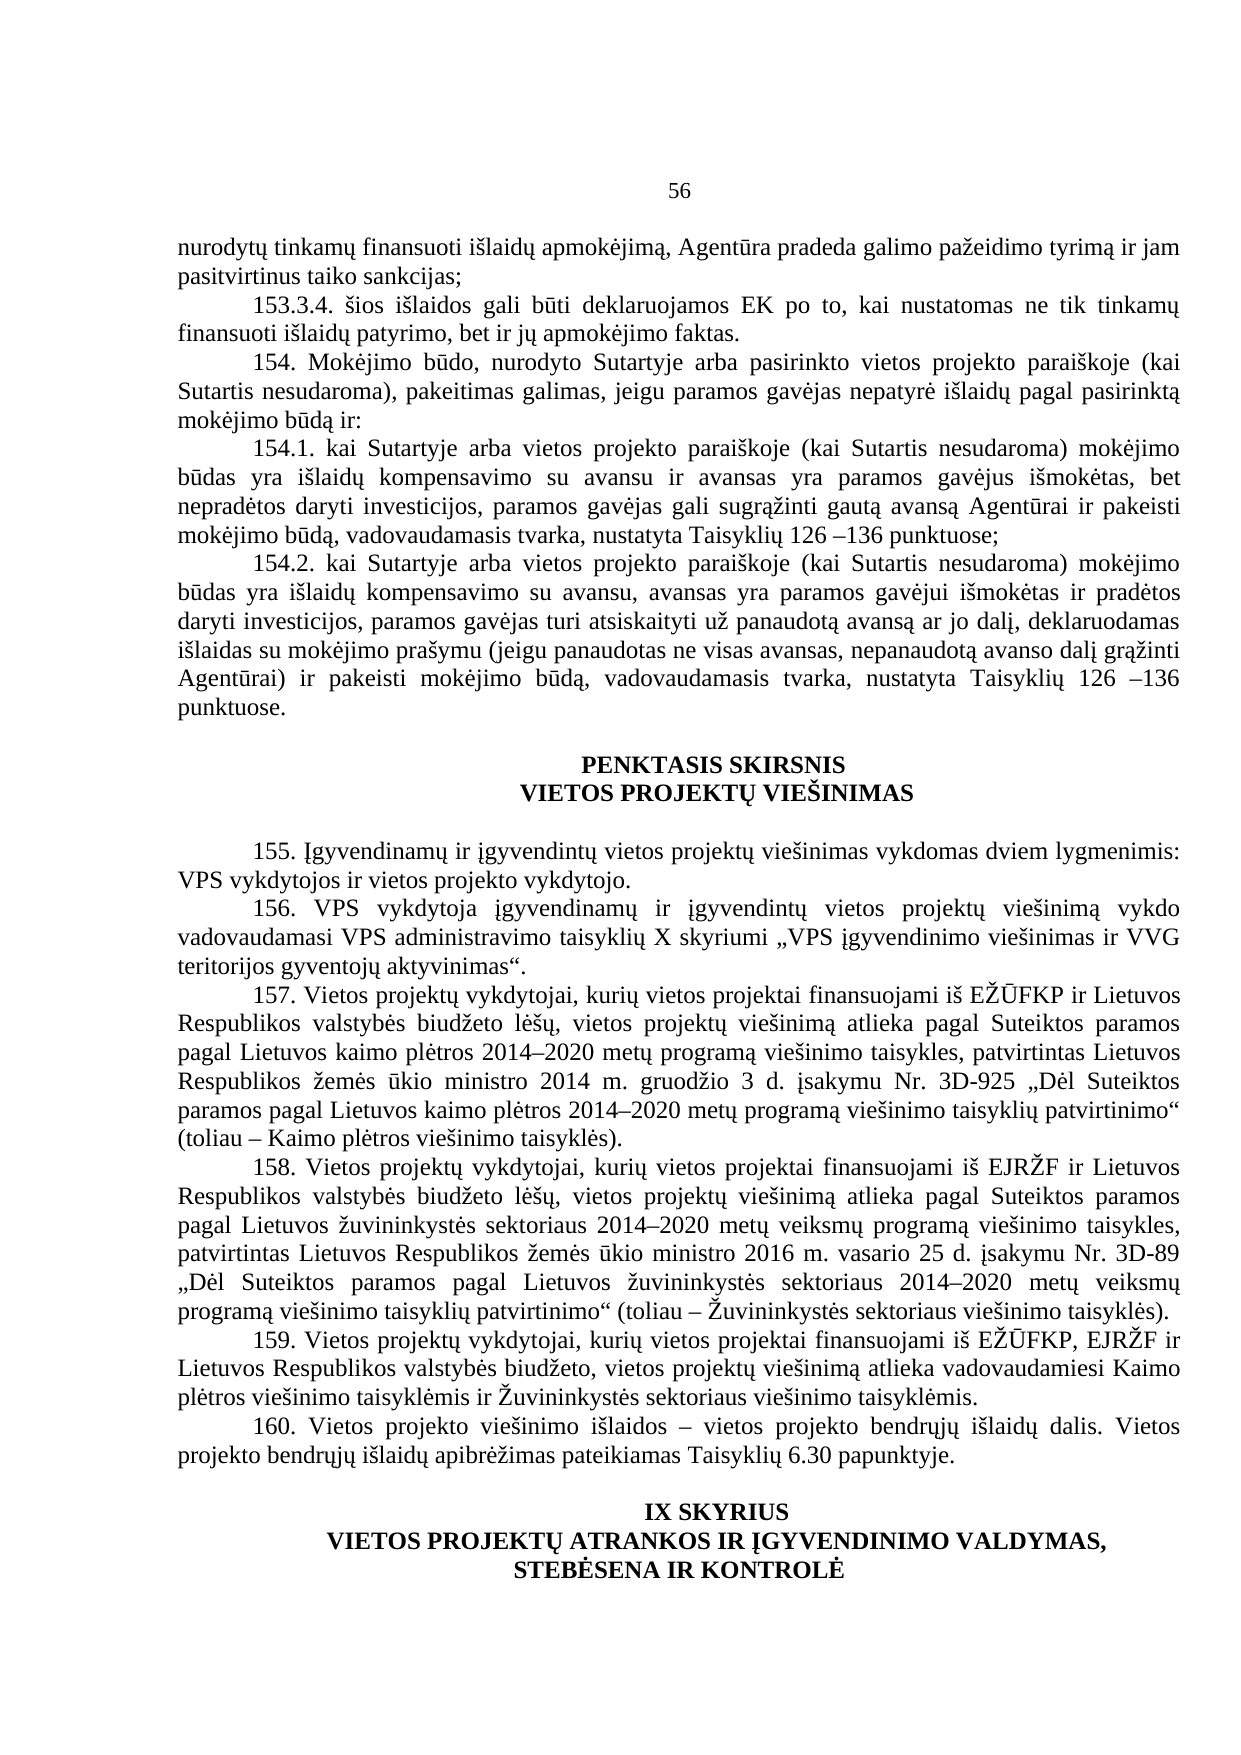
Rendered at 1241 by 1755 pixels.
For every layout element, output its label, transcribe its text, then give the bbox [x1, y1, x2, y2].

text 159. Vietos projektų vykdytojai, kurių vietos projektai finansuojami iš EŽŪFKP, EJRŽF ir Lietuvos Respublikos valstybės biudžeto, vietos projektų viešinimą atlieka vadovaudamiesi Kaimo plėtros viešinimo taisyklėmis ir Žuvininkystės sektoriaus viešinimo taisyklėmis. [177, 1325, 1181, 1411]
text IX SKYRIUS [177, 1497, 1181, 1526]
text 160. Vietos projekto viešinimo išlaidos – vietos projekto bendrųjų išlaidų dalis. Vietos projekto bendrųjų išlaidų apibrėžimas pateikiamas Taisyklių 6.30 papunktyje. [177, 1411, 1181, 1468]
text 154.2. kai Sutartyje arba vietos projekto paraiškoje (kai Sutartis nesudaroma) mokėjimo būdas yra išlaidų kompensavimo su avansu, avansas yra paramos gavėjui išmokėtas ir pradėtos daryti investicijos, paramos gavėjas turi atsiskaityti už panaudotą avansą ar jo dalį, deklaruodamas išlaidas su mokėjimo prašymu (jeigu panaudotas ne visas avansas, nepanaudotą avanso dalį grąžinti Agentūrai) ir pakeisti mokėjimo būdą, vadovaudamasis tvarka, nustatyta Taisyklių 126 –136 punktuose. [177, 548, 1181, 721]
text 157. Vietos projektų vykdytojai, kurių vietos projektai finansuojami iš EŽŪFKP ir Lietuvos Respublikos valstybės biudžeto lėšų, vietos projektų viešinimą atlieka pagal Suteiktos paramos pagal Lietuvos kaimo plėtros 2014–2020 metų programą viešinimo taisykles, patvirtintas Lietuvos Respublikos žemės ūkio ministro 2014 m. gruodžio 3 d. įsakymu Nr. 3D-925 „Dėl Suteiktos paramos pagal Lietuvos kaimo plėtros 2014–2020 metų programą viešinimo taisyklių patvirtinimo“ (toliau – Kaimo plėtros viešinimo taisyklės). [177, 980, 1181, 1152]
text 154.1. kai Sutartyje arba vietos projekto paraiškoje (kai Sutartis nesudaroma) mokėjimo būdas yra išlaidų kompensavimo su avansu ir avansas yra paramos gavėjus išmokėtas, bet nepradėtos daryti investicijos, paramos gavėjas gali sugrąžinti gautą avansą Agentūrai ir pakeisti mokėjimo būdą, vadovaudamasis tvarka, nustatyta Taisyklių 126 –136 punktuose; [177, 433, 1181, 548]
text 154. Mokėjimo būdo, nurodyto Sutartyje arba pasirinkto vietos projekto paraiškoje (kai Sutartis nesudaroma), pakeitimas galimas, jeigu paramos gavėjas nepatyrė išlaidų pagal pasirinktą mokėjimo būdą ir: [177, 347, 1181, 433]
text nurodytų tinkamų finansuoti išlaidų apmokėjimą, Agentūra pradeda galimo pažeidimo tyrimą ir jam pasitvirtinus taiko sankcijas; [177, 232, 1181, 290]
text PENKTASIS SKIRSNIS [177, 750, 1181, 778]
text 155. Įgyvendinamų ir įgyvendintų vietos projektų viešinimas vykdomas dviem lygmenimis: VPS vykdytojos ir vietos projekto vykdytojo. [177, 836, 1181, 893]
text 156. VPS vykdytoja įgyvendinamų ir įgyvendintų vietos projektų viešinimą vykdo vadovaudamasi VPS administravimo taisyklių X skyriumi „VPS įgyvendinimo viešinimas ir VVG teritorijos gyventojų aktyvinimas“. [177, 893, 1181, 980]
text 153.3.4. šios išlaidos gali būti deklaruojamos EK po to, kai nustatomas ne tik tinkamų finansuoti išlaidų patyrimo, bet ir jų apmokėjimo faktas. [177, 290, 1181, 347]
text 158. Vietos projektų vykdytojai, kurių vietos projektai finansuojami iš EJRŽF ir Lietuvos Respublikos valstybės biudžeto lėšų, vietos projektų viešinimą atlieka pagal Suteiktos paramos pagal Lietuvos žuvininkystės sektoriaus 2014–2020 metų veiksmų programą viešinimo taisykles, patvirtintas Lietuvos Respublikos žemės ūkio ministro 2016 m. vasario 25 d. įsakymu Nr. 3D-89 „Dėl Suteiktos paramos pagal Lietuvos žuvininkystės sektoriaus 2014–2020 metų veiksmų programą viešinimo taisyklių patvirtinimo“ (toliau – Žuvininkystės sektoriaus viešinimo taisyklės). [177, 1152, 1181, 1325]
text VIETOS PROJEKTŲ VIEŠINIMAS [177, 778, 1181, 807]
text VIETOS PROJEKTŲ ATRANKOS IR ĮGYVENDINIMO VALDYMAS, STEBĖSENA IR KONTROLĖ [177, 1526, 1181, 1583]
